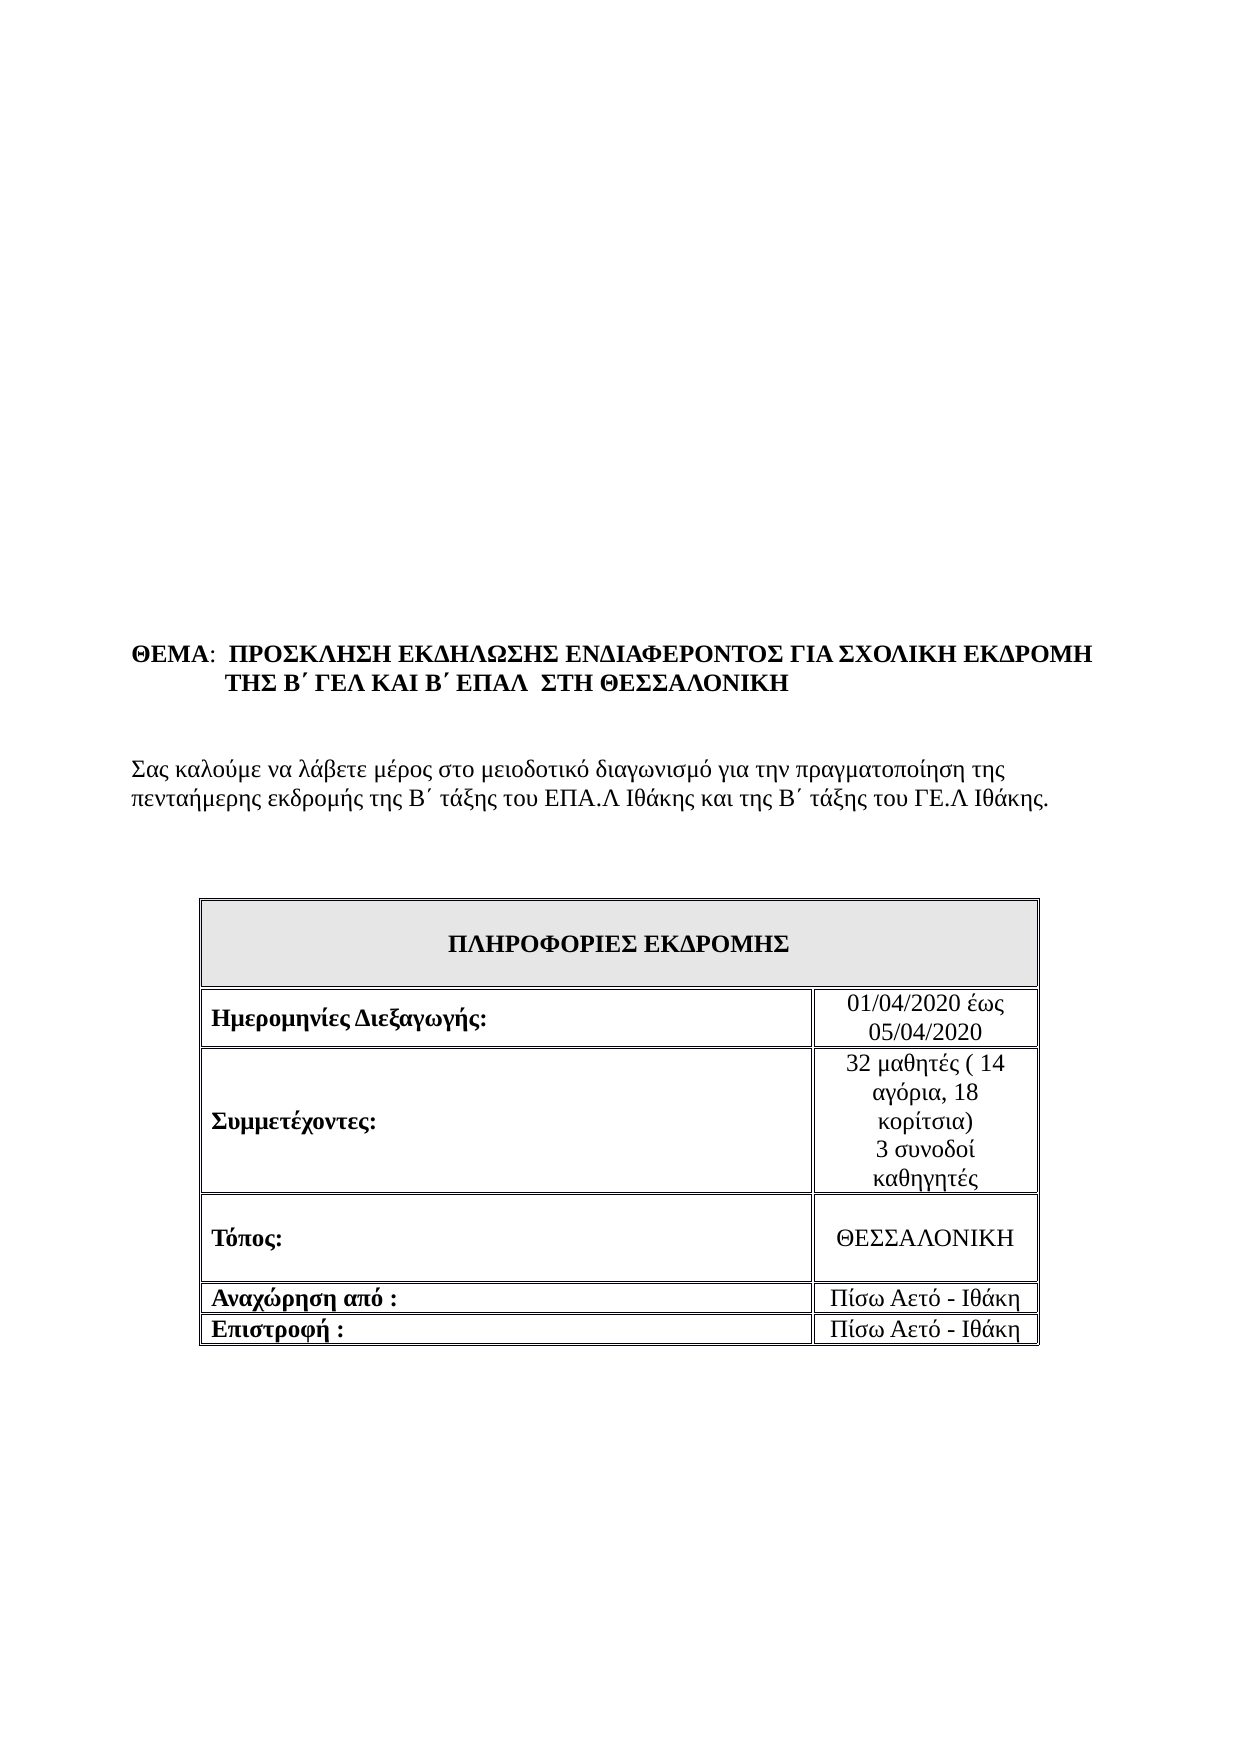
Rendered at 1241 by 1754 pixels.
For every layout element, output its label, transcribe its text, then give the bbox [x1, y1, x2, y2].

table_header ΠΛΗΡΟΦΟΡΙΕΣ ΕΚΔΡΟΜΗΣ [202, 901, 1037, 986]
table_cell Τόπος: [202, 1195, 811, 1281]
table_cell ΘΕΣΣΑΛΟΝΙΚΗ [815, 1195, 1037, 1281]
table_cell 01/04/2020 έως 05/04/2020 [815, 990, 1037, 1046]
table_cell Επιστροφή : [202, 1315, 811, 1343]
table_cell Πίσω Αετό - Ιθάκη [815, 1315, 1037, 1343]
table_cell Πίσω Αετό - Ιθάκη [815, 1284, 1037, 1312]
table_cell Αναχώρηση από : [202, 1284, 811, 1312]
table_cell Ημερομηνίες Διεξαγωγής: [202, 990, 811, 1046]
text Σας καλούμε να λάβετε μέρος στο μειοδοτικό διαγωνισμό για την πραγματοποίηση της πενταήμερης εκδρομής της Β΄ τάξης του ΕΠΑ.Λ Ιθάκης και της Β΄ τάξης του ΓΕ.Λ Ιθάκης. [131, 754, 1106, 811]
text ΤΗΣ B΄ ΓΕΛ ΚΑΙ B΄ ΕΠΑΛ ΣΤH ΘΕΣΣΑΛΟΝΙΚΗ [131, 668, 1106, 696]
table_cell 32 μαθητές ( 14 αγόρια, 18 κορίτσια) 3 συνοδοί καθηγητές [815, 1049, 1037, 1192]
text ΘΕΜΑ: ΠΡΟΣΚΛΗΣΗ ΕΚΔΗΛΩΣΗΣ ΕΝΔΙΑΦΕΡΟΝΤΟΣ ΓΙΑ ΣΧΟΛΙΚΗ ΕΚΔΡΟΜΗ [131, 639, 1106, 668]
table_cell Συμμετέχοντες: [202, 1049, 811, 1192]
